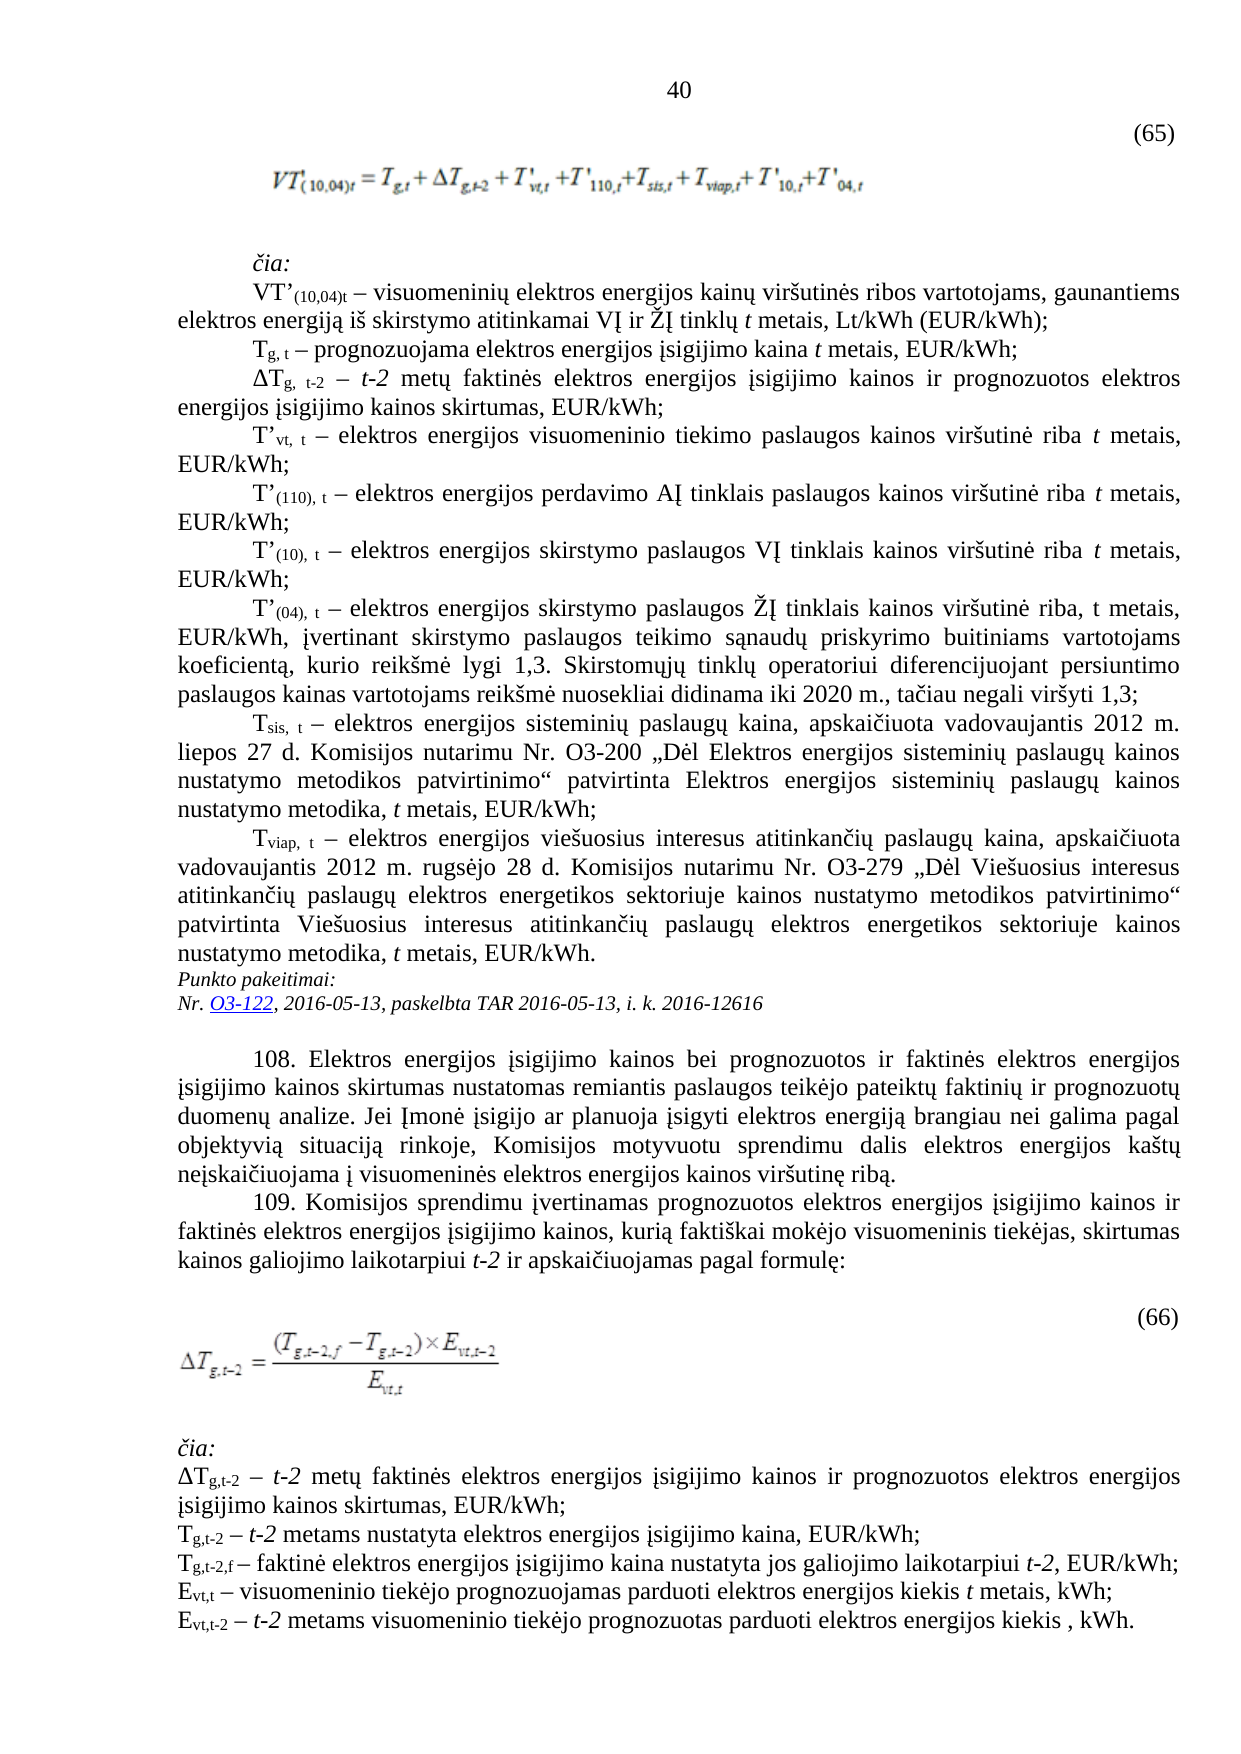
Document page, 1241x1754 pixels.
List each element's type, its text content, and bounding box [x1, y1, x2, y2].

text Tsis, t – elektros energijos sisteminių paslaugų kaina, apskaičiuota vadovaujantis 2012 m. liepos 27 d. Komisijos nutarimu Nr. O3-200 „Dėl Elektros energijos sisteminių paslaugų kainos nustatymo metodikos patvirtinimo“ patvirtinta Elektros energijos sisteminių paslaugų kainos nustatymo metodika, t metais, EUR/kWh; [177, 708, 1181, 823]
text ΔTg, t-2 – t-2 metų faktinės elektros energijos įsigijimo kainos ir prognozuotos elektros energijos įsigijimo kainos skirtumas, EUR/kWh; [177, 363, 1181, 421]
text T’(04), t – elektros energijos skirstymo paslaugos ŽĮ tinklais kainos viršutinė riba, t metais, EUR/kWh, įvertinant skirstymo paslaugos teikimo sąnaudų priskyrimo buitiniams vartotojams koeficientą, kurio reikšmė lygi 1,3. Skirstomųjų tinklų operatoriui diferencijuojant persiuntimo paslaugos kainas vartotojams reikšmė nuosekliai didinama iki 2020 m., tačiau negali viršyti 1,3; [177, 593, 1181, 708]
text (65) [177, 118, 1181, 211]
text 108. Elektros energijos įsigijimo kainos bei prognozuotos ir faktinės elektros energijos įsigijimo kainos skirtumas nustatomas remiantis paslaugos teikėjo pateiktų faktinių ir prognozuotų duomenų analize. Jei Įmonė įsigijo ar planuoja įsigyti elektros energiją brangiau nei galima pagal objektyvią situaciją rinkoje, Komisijos motyvuotu sprendimu dalis elektros energijos kaštų neįskaičiuojama į visuomeninės elektros energijos kainos viršutinę ribą. [177, 1044, 1181, 1187]
text Punkto pakeitimai: [177, 967, 1181, 991]
text (66) [177, 1302, 1181, 1404]
text Tviap, t – elektros energijos viešuosius interesus atitinkančių paslaugų kaina, apskaičiuota vadovaujantis 2012 m. rugsėjo 28 d. Komisijos nutarimu Nr. O3-279 „Dėl Viešuosius interesus atitinkančių paslaugų elektros energetikos sektoriuje kainos nustatymo metodikos patvirtinimo“ patvirtinta Viešuosius interesus atitinkančių paslaugų elektros energetikos sektoriuje kainos nustatymo metodika, t metais, EUR/kWh. [177, 823, 1181, 967]
text 109. Komisijos sprendimu įvertinamas prognozuotos elektros energijos įsigijimo kainos ir faktinės elektros energijos įsigijimo kainos, kurią faktiškai mokėjo visuomeninis tiekėjas, skirtumas kainos galiojimo laikotarpiui t-2 ir apskaičiuojamas pagal formulę: [177, 1187, 1181, 1274]
text čia: [177, 1433, 1181, 1461]
text Nr. O3-122, 2016-05-13, paskelbta TAR 2016-05-13, i. k. 2016-12616 [177, 991, 1181, 1015]
text VT’(10,04)t – visuomeninių elektros energijos kainų viršutinės ribos vartotojams, gaunantiems elektros energiją iš skirstymo atitinkamai VĮ ir ŽĮ tinklų t metais, Lt/kWh (EUR/kWh); [177, 277, 1181, 334]
text T’(10), t – elektros energijos skirstymo paslaugos VĮ tinklais kainos viršutinė riba t metais, EUR/kWh; [177, 536, 1181, 593]
text Tg, t – prognozuojama elektros energijos įsigijimo kaina t metais, EUR/kWh; [177, 334, 1181, 363]
text T’vt, t – elektros energijos visuomeninio tiekimo paslaugos kainos viršutinė riba t metais, EUR/kWh; [177, 421, 1181, 478]
text Tg,t-2 – t-2 metams nustatyta elektros energijos įsigijimo kaina, EUR/kWh; [177, 1519, 1181, 1548]
text Tg,t-2,f – faktinė elektros energijos įsigijimo kaina nustatyta jos galiojimo laikotarpiui t-2, EUR/kWh; [177, 1548, 1181, 1576]
text čia: [177, 248, 1181, 277]
text Evt,t – visuomeninio tiekėjo prognozuojamas parduoti elektros energijos kiekis t metais, kWh; [177, 1576, 1181, 1605]
text T’(110), t – elektros energijos perdavimo AĮ tinklais paslaugos kainos viršutinė riba t metais, EUR/kWh; [177, 478, 1181, 536]
text Evt,t-2 – t-2 metams visuomeninio tiekėjo prognozuotas parduoti elektros energijos kiekis , kWh. [177, 1605, 1181, 1634]
text ΔTg,t-2 – t-2 metų faktinės elektros energijos įsigijimo kainos ir prognozuotos elektros energijos įsigijimo kainos skirtumas, EUR/kWh; [177, 1461, 1181, 1519]
